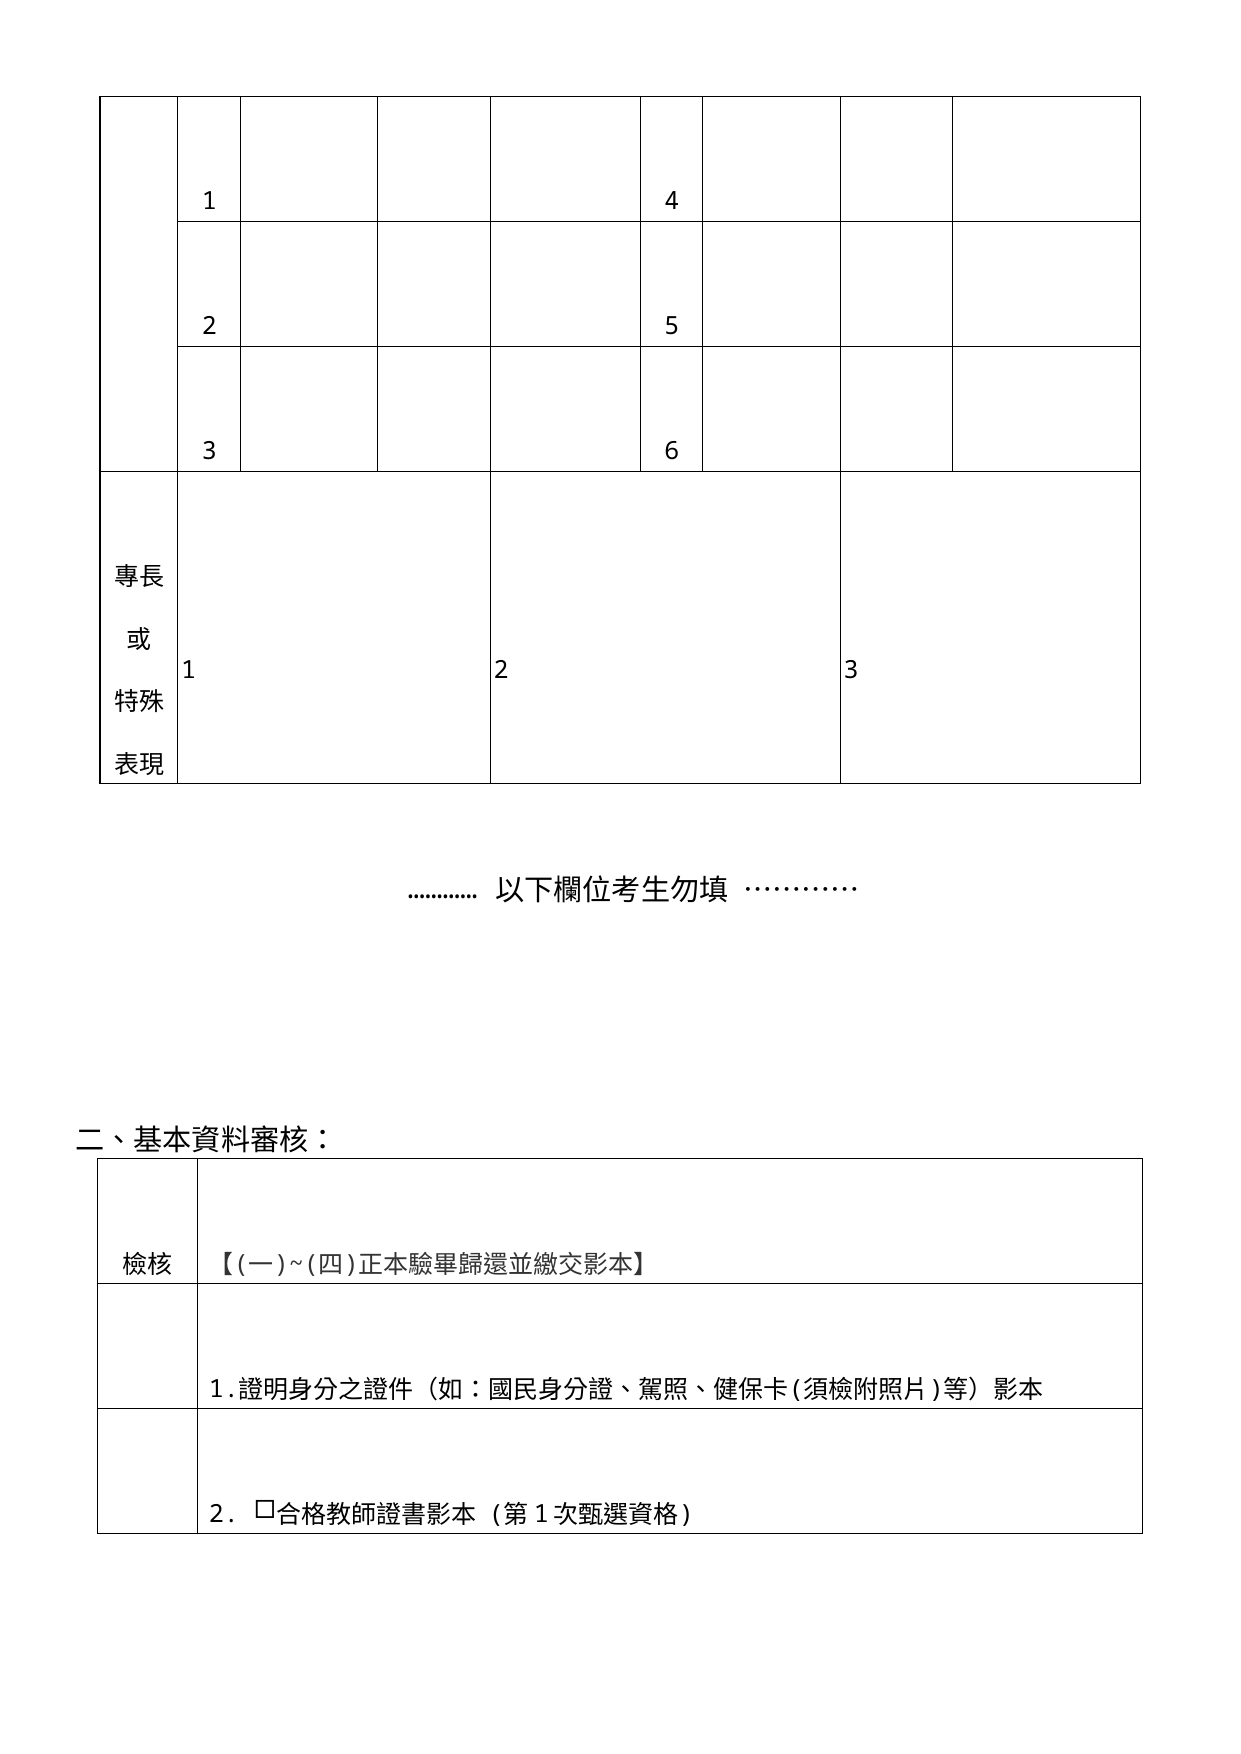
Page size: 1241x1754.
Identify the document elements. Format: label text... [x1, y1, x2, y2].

text 二、基本資料審核： [75, 1096, 1165, 1158]
table_cell 4 [641, 97, 702, 221]
table_cell [378, 97, 490, 221]
table_header 檢核 [98, 1159, 197, 1283]
table_cell [241, 97, 377, 221]
table_cell 1 [178, 97, 240, 221]
table_cell 3 [178, 347, 240, 471]
table_cell 2 [178, 222, 240, 346]
table_cell [98, 1284, 197, 1408]
table_cell [703, 347, 840, 471]
table_cell [703, 97, 840, 221]
table_cell [841, 97, 952, 221]
table_cell [241, 347, 377, 471]
table_cell [378, 222, 490, 346]
table_cell [98, 1409, 197, 1533]
table_cell [953, 222, 1140, 346]
table_cell 1 [178, 472, 490, 783]
table_cell 1.證明身分之證件（如：國民身分證、駕照、健保卡(須檢附照片)等）影本 [198, 1284, 1142, 1408]
table_cell [491, 222, 640, 346]
table_cell 2 [491, 472, 840, 783]
table_cell 專長 或 特殊 表現 [101, 472, 177, 783]
table_cell [491, 347, 640, 471]
table_cell [703, 222, 840, 346]
table_cell 5 [641, 222, 702, 346]
table_cell [841, 222, 952, 346]
table_cell [953, 347, 1140, 471]
table_cell [241, 222, 377, 346]
table_cell [953, 97, 1140, 221]
table_cell [378, 347, 490, 471]
table_cell 2. 合格教師證書影本 (第1次甄選資格) [198, 1409, 1142, 1533]
table_header 【(一)~(四)正本驗畢歸還並繳交影本】 [198, 1159, 1142, 1283]
table_cell 3 [841, 472, 1140, 783]
table_cell [491, 97, 640, 221]
table_cell [841, 347, 952, 471]
text ………… 以下欄位考生勿填 ………… [75, 846, 1165, 908]
table_cell 6 [641, 347, 702, 471]
table_cell [101, 97, 177, 471]
